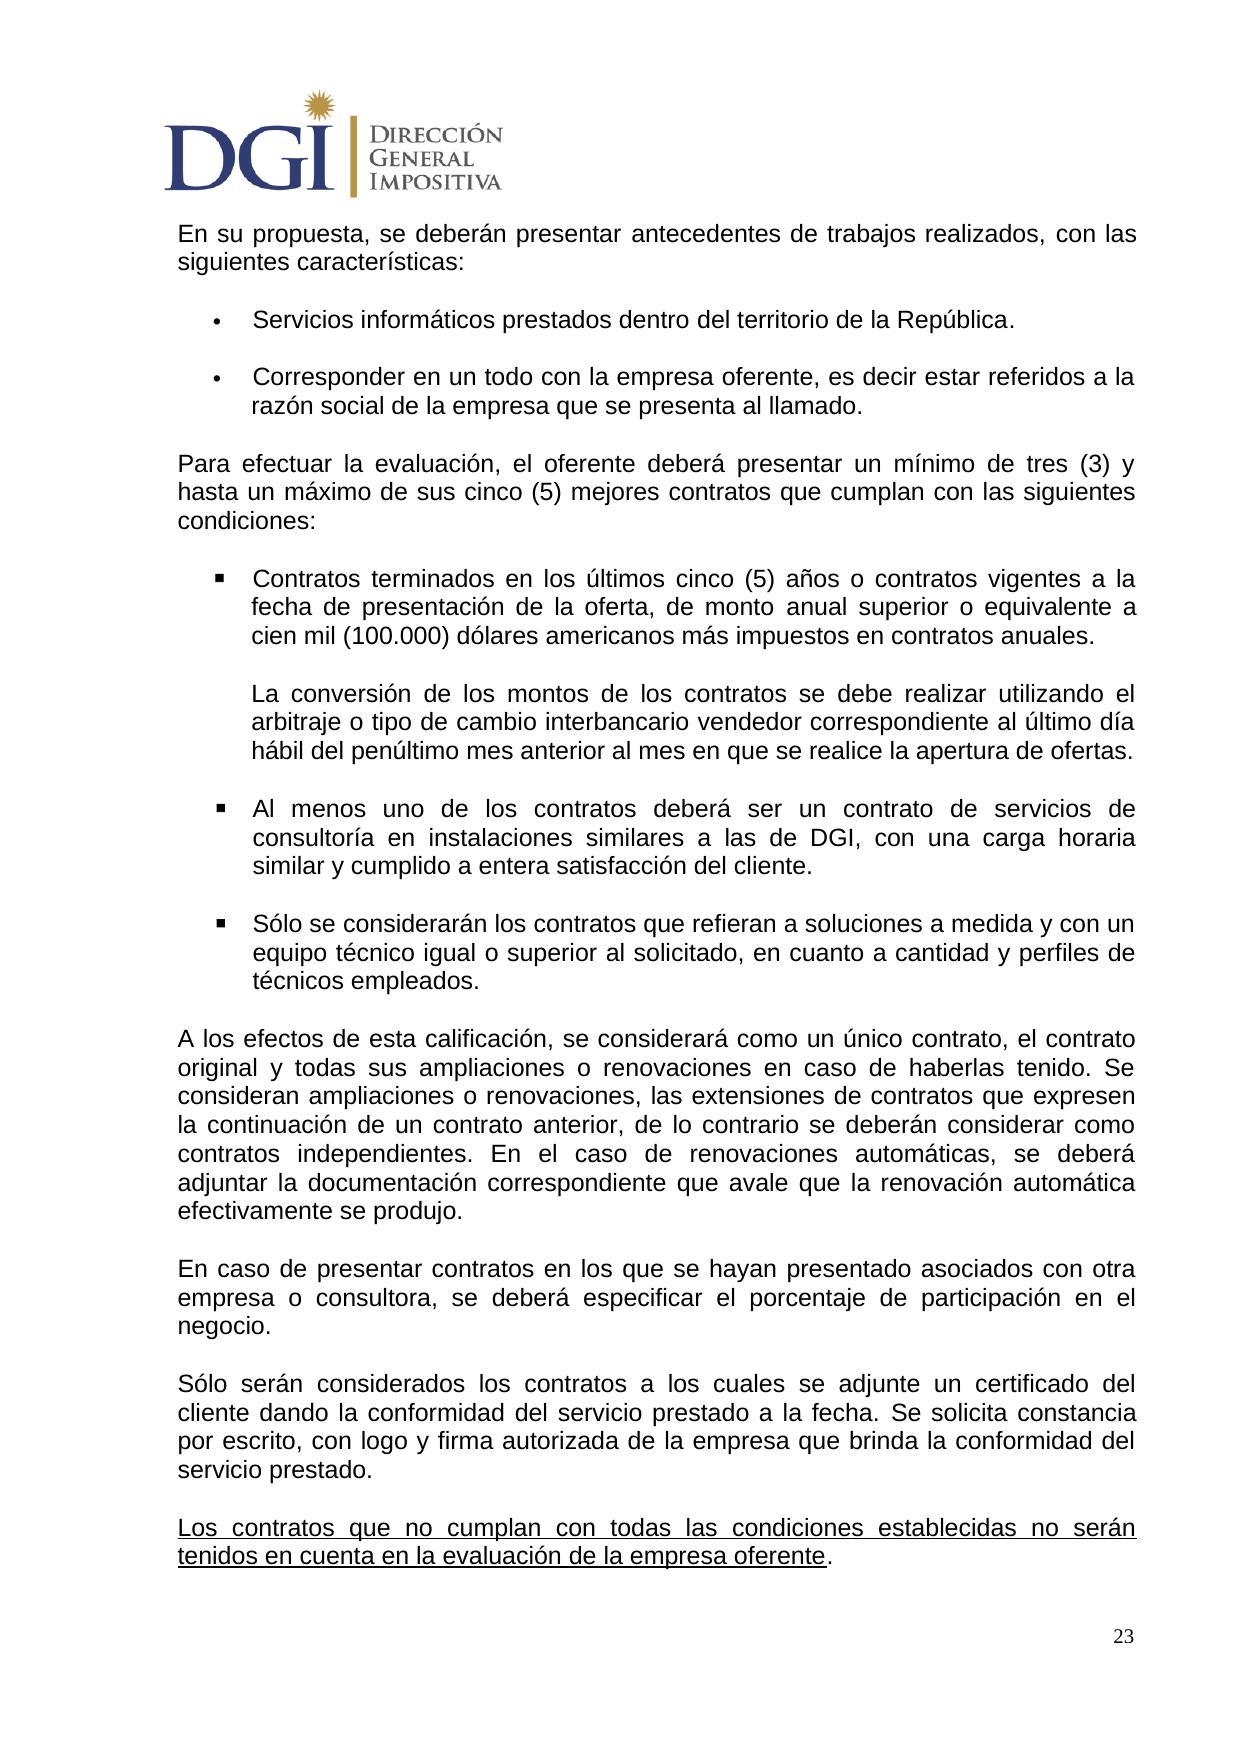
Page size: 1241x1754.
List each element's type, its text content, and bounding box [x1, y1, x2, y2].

picture [134, 79, 524, 207]
text Para efectuar la evaluación, el oferente deberá presentar un mínimo de tres (3) y hasta un máximo de sus cinco (5) mejores contratos que cumplan con las siguientes condiciones: [177, 448, 1137, 535]
text tenidos en cuenta en la evaluación de la empresa oferente. [177, 1539, 1137, 1570]
list Corresponder en un todo con la empresa oferente, es decir estar referidos a la razón social de la empresa que se presenta al llamado. [213, 362, 1137, 420]
text En su propuesta, se deberán presentar antecedentes de trabajos realizados, con las siguientes características: [177, 218, 1137, 276]
list Servicios informáticos prestados dentro del territorio de la República. [213, 305, 1137, 333]
text La conversión de los montos de los contratos se debe realizar utilizando el arbitraje o tipo de cambio interbancario vendedor correspondiente al último día hábil del penúltimo mes anterior al mes en que se realice la apertura de ofertas. [251, 679, 1137, 765]
text Los contratos que no cumplan con todas las condiciones establecidas no serán [177, 1513, 1137, 1538]
list Al menos uno de los contratos deberá ser un contrato de servicios de consultoría en instalaciones similares a las de DGI, con una carga horaria similar y cumplido a entera satisfacción del cliente. [215, 794, 1137, 880]
list Contratos terminados en los últimos cinco (5) años o contratos vigentes a la fecha de presentación de la oferta, de monto anual superior o equivalente a cien mil (100.000) dólares americanos más impuestos en contratos anuales. [213, 563, 1137, 650]
text Sólo serán considerados los contratos a los cuales se adjunte un certificado del cliente dando la conformidad del servicio prestado a la fecha. Se solicita constancia por escrito, con logo y firma autorizada de la empresa que brinda la conformidad del servicio prestado. [177, 1369, 1137, 1484]
list Sólo se considerarán los contratos que refieran a soluciones a medida y con un equipo técnico igual o superior al solicitado, en cuanto a cantidad y perfiles de técnicos empleados. [215, 909, 1137, 995]
text En caso de presentar contratos en los que se hayan presentado asociados con otra empresa o consultora, se deberá especificar el porcentaje de participación en el negocio. [177, 1254, 1137, 1340]
text A los efectos de esta calificación, se considerará como un único contrato, el contrato original y todas sus ampliaciones o renovaciones en caso de haberlas tenido. Se consideran ampliaciones o renovaciones, las extensiones de contratos que expresen la continuación de un contrato anterior, de lo contrario se deberán considerar como contratos independientes. En el caso de renovaciones automáticas, se deberá adjuntar la documentación correspondiente que avale que la renovación automática efectivamente se produjo. [177, 1024, 1137, 1225]
